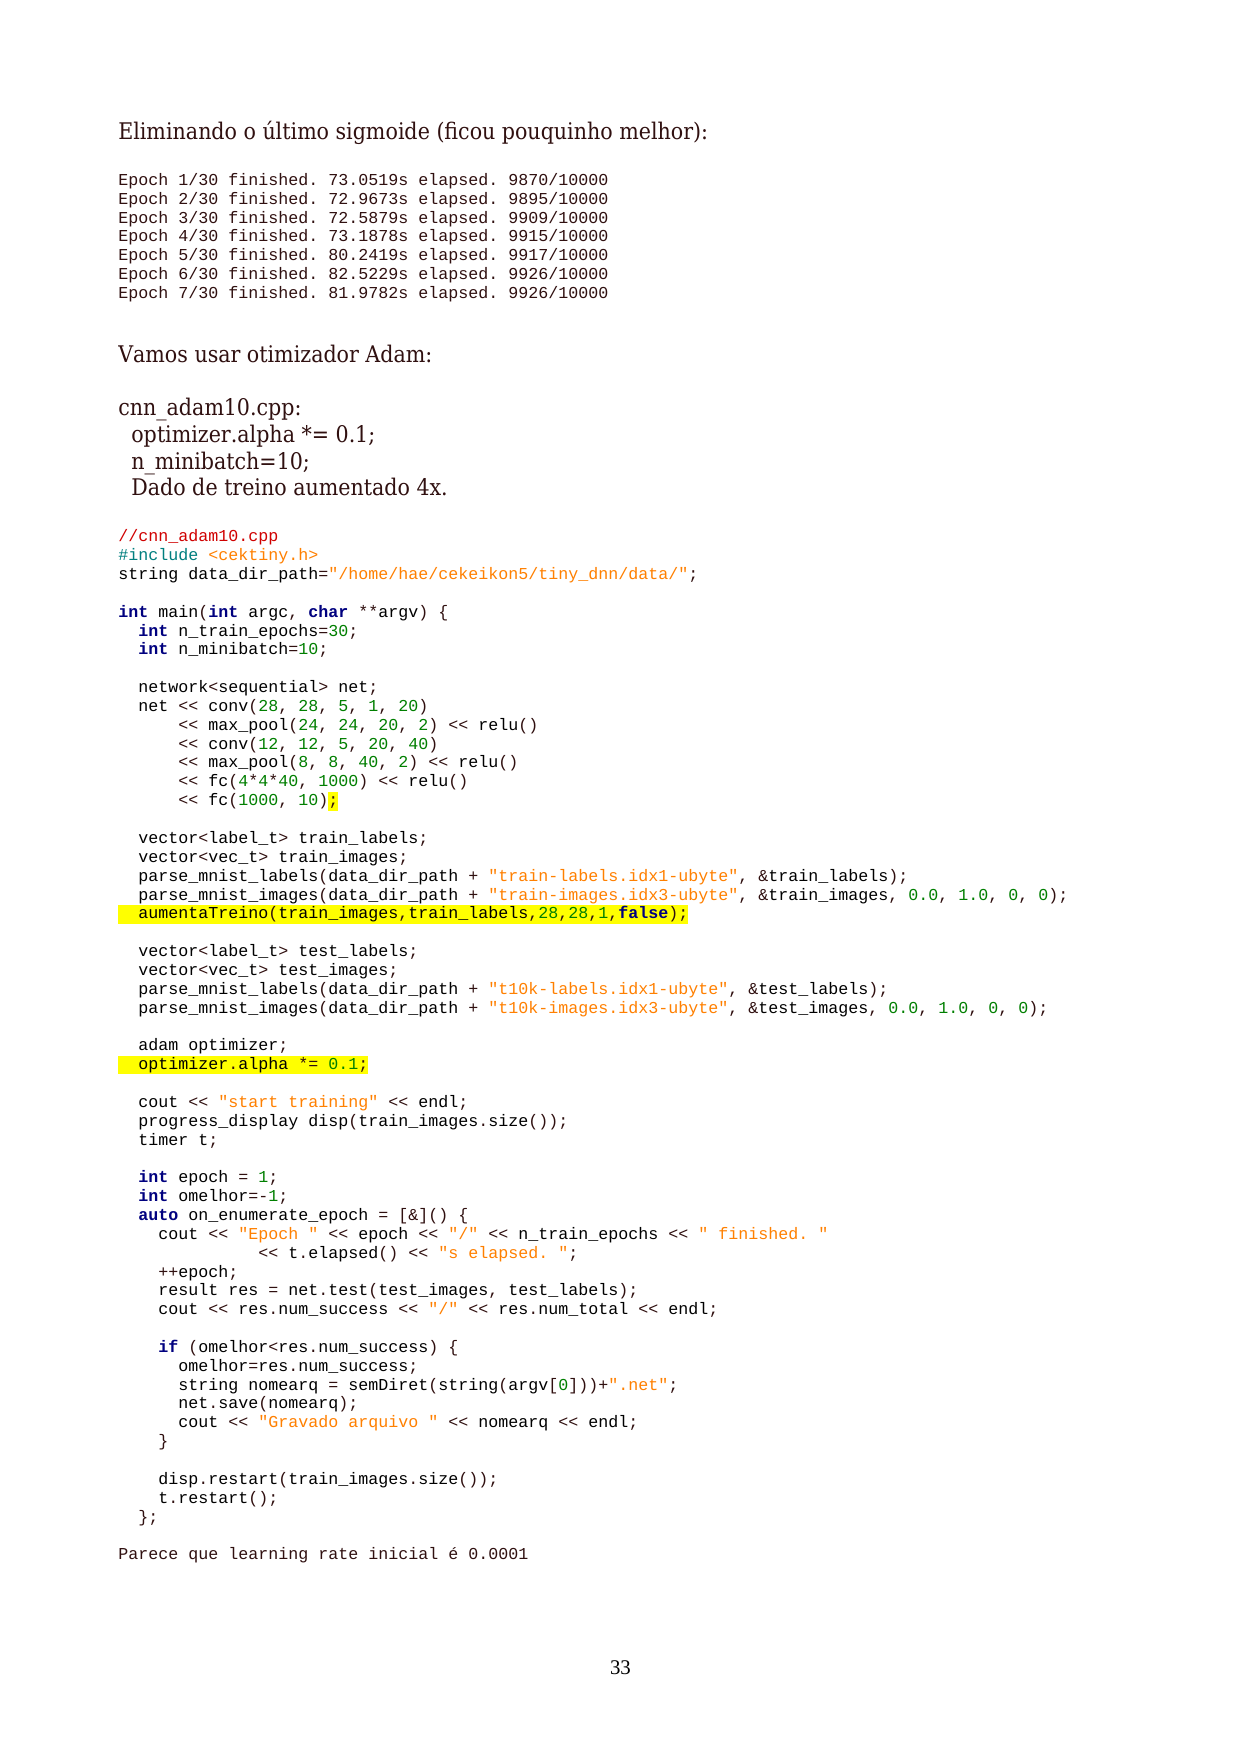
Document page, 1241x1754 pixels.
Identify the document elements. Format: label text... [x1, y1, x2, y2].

text Parece que learning rate inicial é 0.0001 [118, 1546, 1122, 1565]
text Epoch 6/30 finished. 82.5229s elapsed. 9926/10000 [118, 266, 1122, 284]
text Epoch 7/30 finished. 81.9782s elapsed. 9926/10000 [118, 284, 1122, 303]
text Epoch 5/30 finished. 80.2419s elapsed. 9917/10000 [118, 247, 1122, 266]
text Dado de treino aumentado 4x. [118, 474, 1122, 501]
text n_minibatch=10; [118, 448, 1122, 474]
text Epoch 2/30 finished. 72.9673s elapsed. 9895/10000 [118, 190, 1122, 209]
text Epoch 1/30 finished. 73.0519s elapsed. 9870/10000 [118, 171, 1122, 190]
text cnn_adam10.cpp: [118, 394, 1122, 421]
text Eliminando o último sigmoide (ficou pouquinho melhor): [118, 118, 1122, 145]
text Epoch 4/30 finished. 73.1878s elapsed. 9915/10000 [118, 228, 1122, 247]
text Vamos usar otimizador Adam: [118, 341, 1122, 368]
text Epoch 3/30 finished. 72.5879s elapsed. 9909/10000 [118, 209, 1122, 228]
text //cnn_adam10.cpp #include <cektiny.h> string data_dir_path="/home/hae/cekeikon5/tiny_dnn/data/"; int main(int argc, char **argv) { int n_train_epochs=30; int n_minibatch=10; network<sequential> net; net << conv(28, 28, 5, 1, 20) << max_pool(24, 24, 20, 2) << relu() << conv(12, 12, 5, 20, 40) << max_pool(8, 8, 40, 2) << relu() << fc(4*4*40, 1000) << relu() << fc(1000, 10); vector<label_t> train_labels; vector<vec_t> train_images; parse_mnist_labels(data_dir_path + "train-labels.idx1-ubyte", &train_labels); parse_mnist_images(data_dir_path + "train-images.idx3-ubyte", &train_images, 0.0, 1.0, 0, 0); aumentaTreino(train_images,train_labels,28,28,1,false); vector<label_t> test_labels; vector<vec_t> test_images; parse_mnist_labels(data_dir_path + "t10k-labels.idx1-ubyte", &test_labels); parse_mnist_images(data_dir_path + "t10k-images.idx3-ubyte", &test_images, 0.0, 1.0, 0, 0); adam optimizer; optimizer.alpha *= 0.1; cout << "start training" << endl; progress_display disp(train_images.size()); timer t; int epoch = 1; int omelhor=-1; auto on_enumerate_epoch = [&]() { cout << "Epoch " << epoch << "/" << n_train_epochs << " finished. " << t.elapsed() << "s elapsed. "; ++epoch; result res = net.test(test_images, test_labels); cout << res.num_success << "/" << res.num_total << endl; if (omelhor<res.num_success) { omelhor=res.num_success; string nomearq = semDiret(string(argv[0]))+".net"; net.save(nomearq); cout << "Gravado arquivo " << nomearq << endl; } disp.restart(train_images.size()); t.restart(); }; [118, 528, 1122, 1546]
text optimizer.alpha *= 0.1; [118, 421, 1122, 448]
